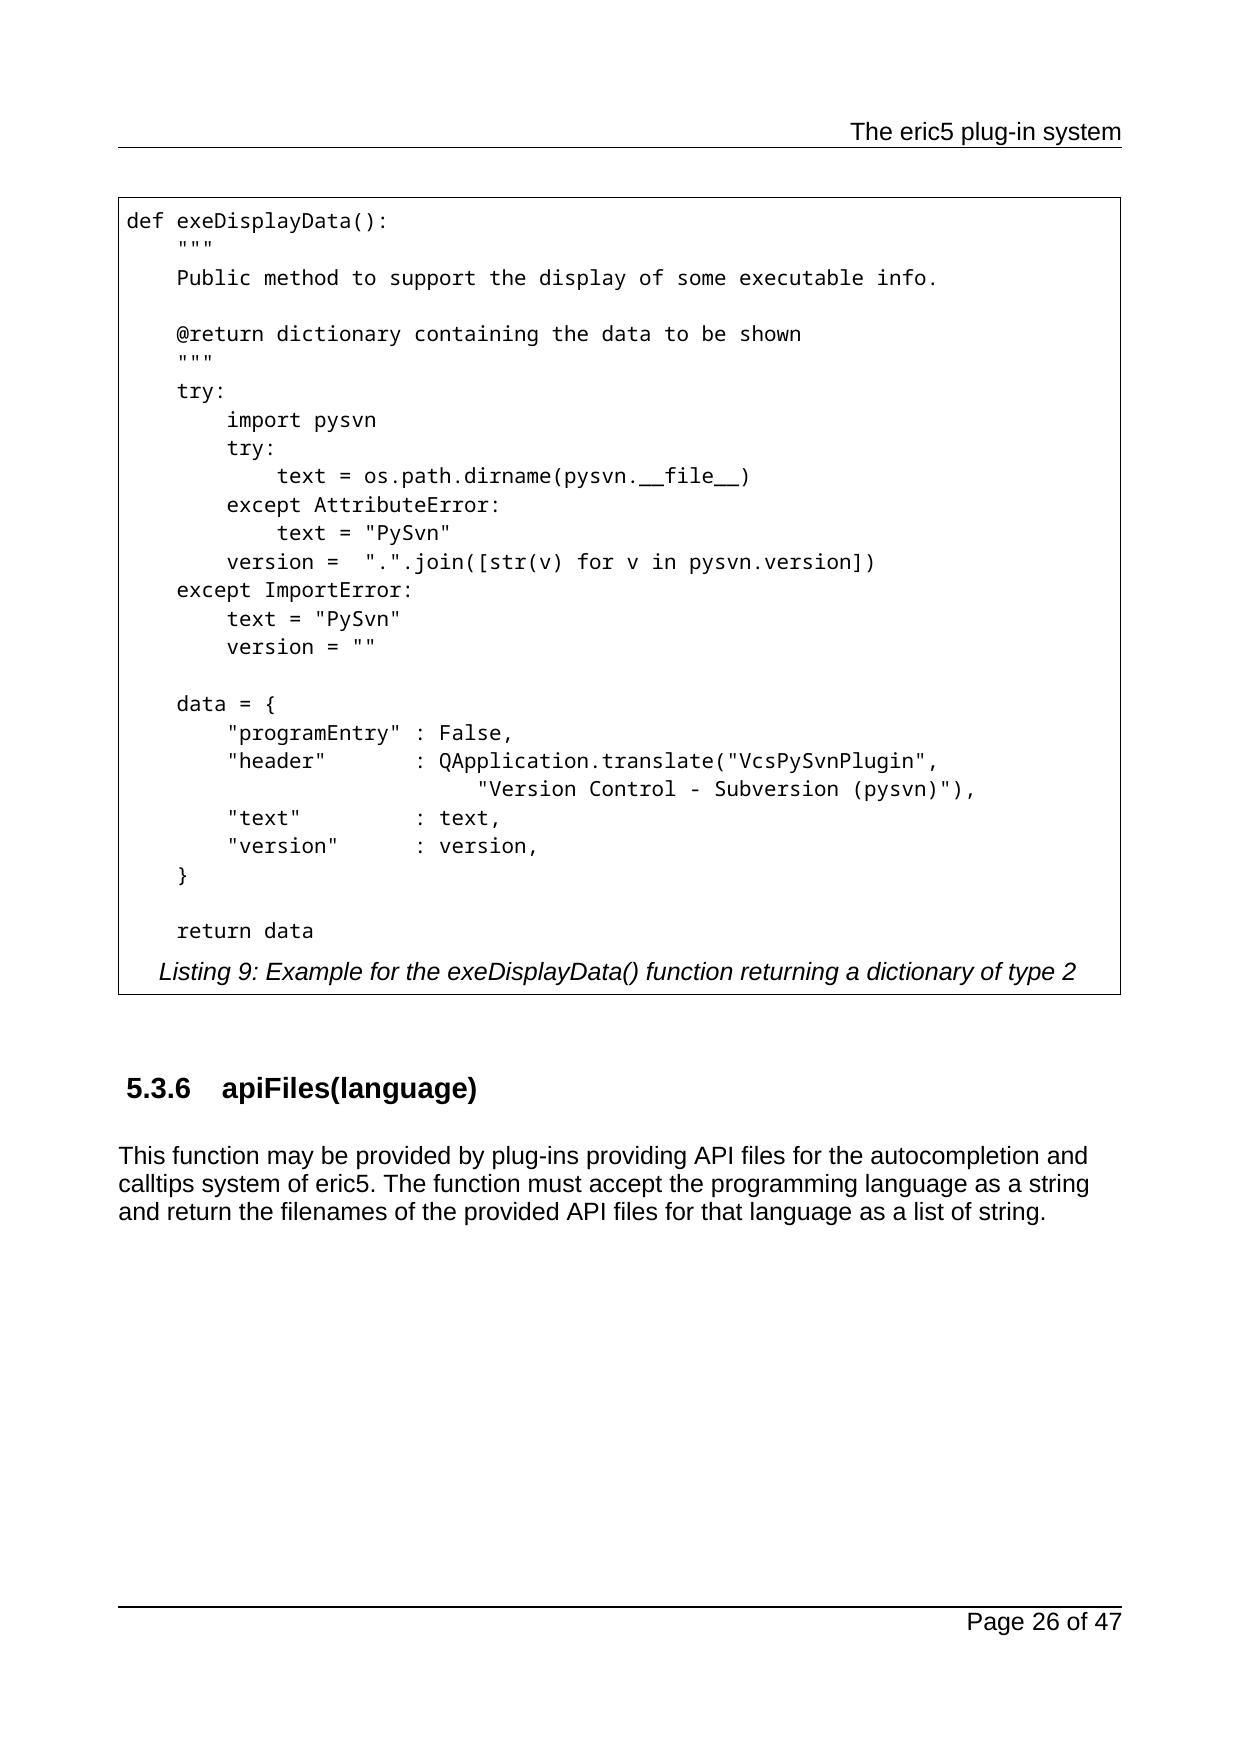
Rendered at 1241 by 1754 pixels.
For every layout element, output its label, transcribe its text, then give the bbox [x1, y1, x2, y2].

list Listing 9: Example for the exeDisplayData() function returning a dictionary of type 2 [126, 958, 1112, 986]
list except AttributeError: [126, 490, 1112, 518]
list data = { [126, 689, 1112, 718]
list return data [126, 917, 1112, 945]
list try: [126, 376, 1112, 405]
list "header" : QApplication.translate("VcsPySvnPlugin", [126, 746, 1112, 774]
list try: [126, 433, 1112, 462]
list Public method to support the display of some executable info. [126, 263, 1112, 291]
list import pysvn [126, 405, 1112, 433]
list text = "PySvn" [126, 604, 1112, 632]
text This function may be provided by plug-ins providing API files for the autocompletion and calltips system of eric5. The function must accept the programming language as a string and return the filenames of the provided API files for that language as a list of string. [118, 1142, 1122, 1226]
subtitle apiFiles(language) [118, 1072, 1122, 1104]
list version = "" [126, 632, 1112, 661]
list text = "PySvn" [126, 518, 1112, 547]
list } [126, 860, 1112, 888]
list """ [126, 234, 1112, 263]
list "programEntry" : False, [126, 718, 1112, 746]
list def exeDisplayData(): [126, 206, 1112, 234]
list """ [126, 348, 1112, 376]
list @return dictionary containing the data to be shown [126, 319, 1112, 348]
list text = os.path.dirname(pysvn.__file__) [126, 462, 1112, 490]
list "Version Control - Subversion (pysvn)"), [126, 774, 1112, 803]
list "text" : text, [126, 803, 1112, 831]
list "version" : version, [126, 831, 1112, 860]
list version = ".".join([str(v) for v in pysvn.version]) [126, 547, 1112, 575]
list except ImportError: [126, 575, 1112, 604]
